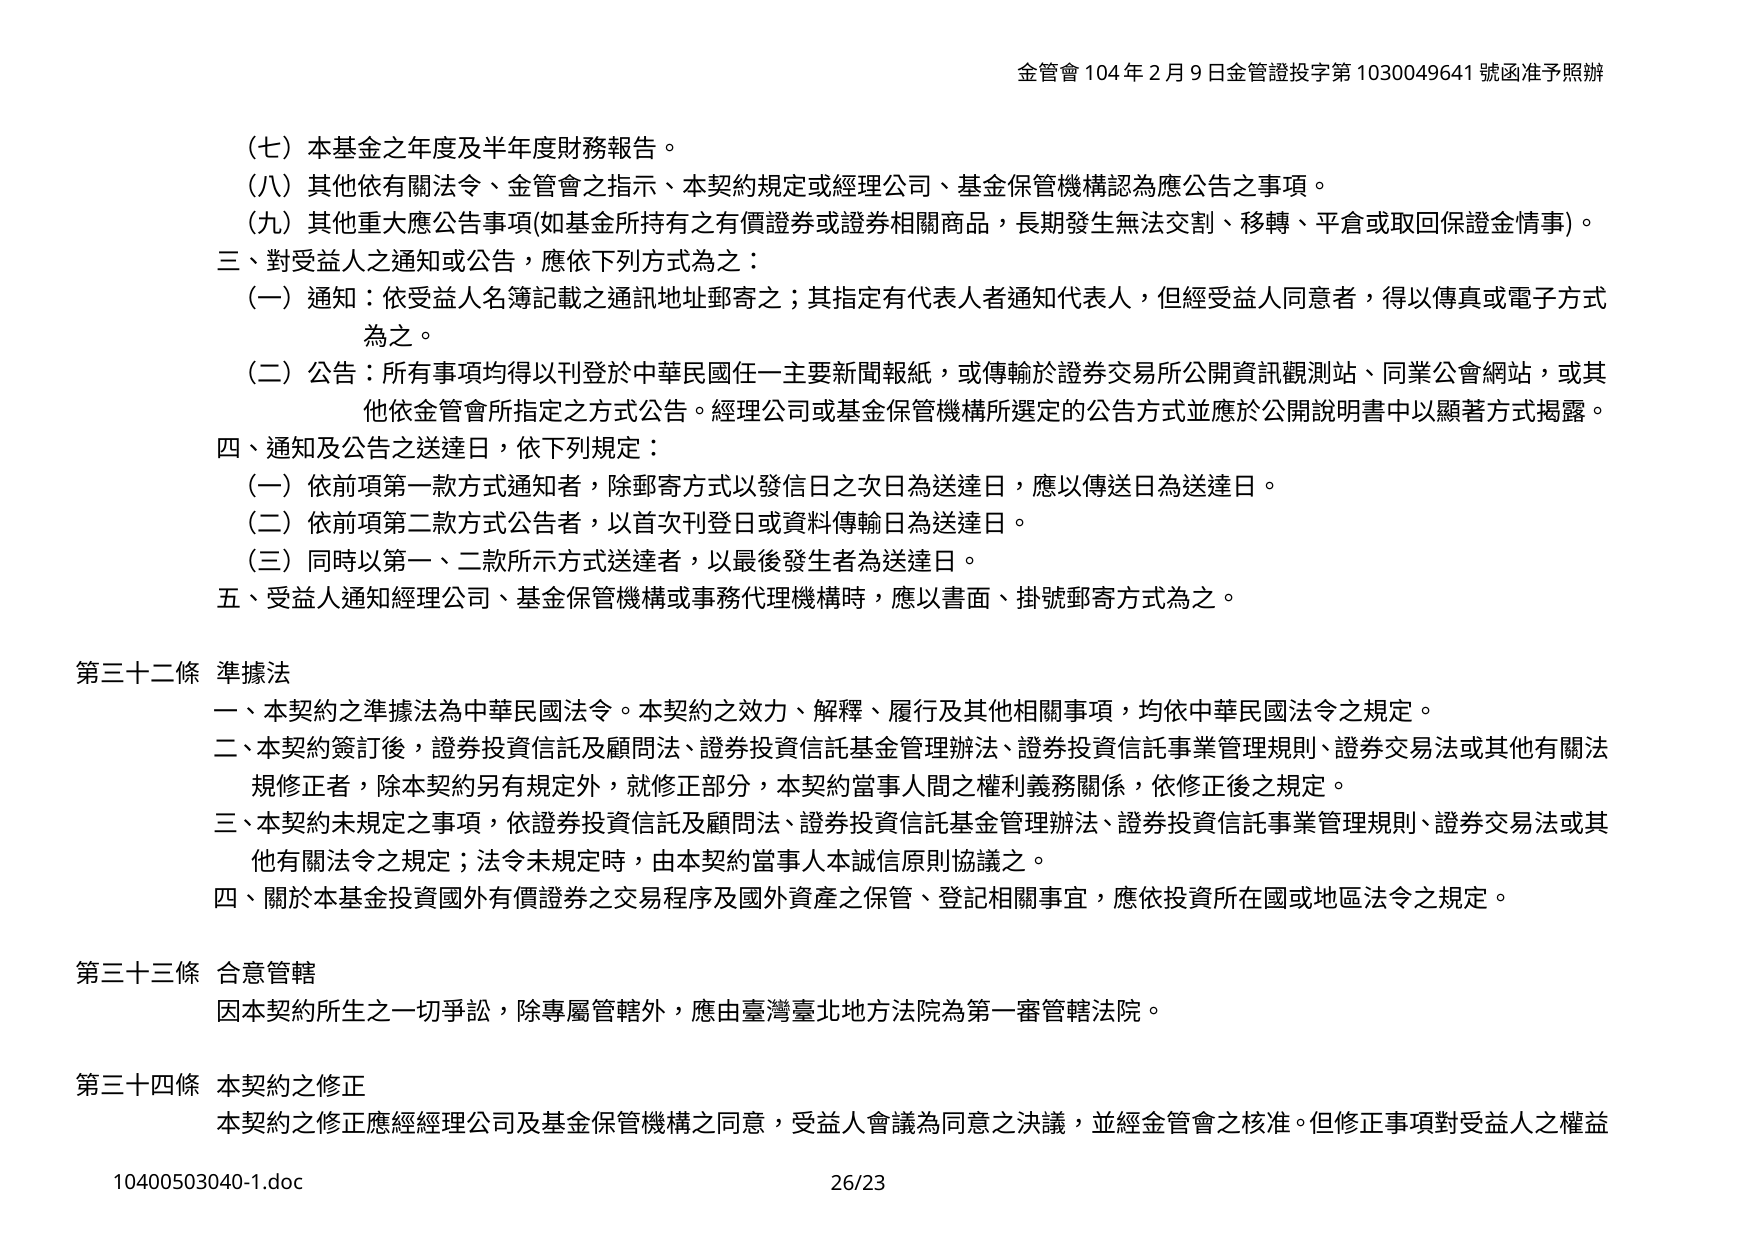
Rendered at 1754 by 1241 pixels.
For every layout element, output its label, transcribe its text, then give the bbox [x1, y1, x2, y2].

table_cell （七）本基金之年度及半年度財務報告。 （八）其他依有關法令、金管會之指示、本契約規定或經理公司、基金保管機構認為應公告之事項。 （九）其他重大應公告事項(如基金所持有之有價證券或證券相關商品，長期發生無法交割、移轉、平倉或取回保證金情事)。 三、對受益人之通知或公告，應依下列方式為之： （一）通知：依受益人名簿記載之通訊地址郵寄之；其指定有代表人者通知代表人，但經受益人同意者，得以傳真或電子方式為之。 （二）公告：所有事項均得以刊登於中華民國任一主要新聞報紙，或傳輸於證券交易所公開資訊觀測站、同業公會網站，或其他依金管會所指定之方式公告。經理公司或基金保管機構所選定的公告方式並應於公開說明書中以顯著方式揭露。 四、通知及公告之送達日，依下列規定： （一）依前項第一款方式通知者，除郵寄方式以發信日之次日為送達日，應以傳送日為送達日。 （二）依前項第二款方式公告者，以首次刊登日或資料傳輸日為送達日。 （三）同時以第一、二款所示方式送達者，以最後發生者為送達日。 五、受益人通知經理公司、基金保管機構或事務代理機構時，應以書面、掛號郵寄方式為之。 [214, 128, 1612, 653]
table_cell 第三十二條 [62, 653, 213, 953]
table_cell 第三十三條 [62, 953, 213, 1066]
table_cell 準據法 一、本契約之準據法為中華民國法令。本契約之效力、解釋、履行及其他相關事項，均依中華民國法令之規定。 二、本契約簽訂後，證券投資信託及顧問法、證券投資信託基金管理辦法、證券投資信託事業管理規則、證券交易法或其他有關法規修正者，除本契約另有規定外，就修正部分，本契約當事人間之權利義務關係，依修正後之規定。 三、本契約未規定之事項，依證券投資信託及顧問法、證券投資信託基金管理辦法、證券投資信託事業管理規則、證券交易法或其他有關法令之規定；法令未規定時，由本契約當事人本誠信原則協議之。 四、關於本基金投資國外有價證券之交易程序及國外資產之保管、登記相關事宜，應依投資所在國或地區法令之規定。 [214, 653, 1612, 953]
table_cell 第三十四條 [62, 1066, 213, 1141]
table_cell [62, 128, 213, 653]
table_cell 合意管轄 因本契約所生之一切爭訟，除專屬管轄外，應由臺灣臺北地方法院為第一審管轄法院。 [214, 953, 1612, 1066]
table_cell 本契約之修正 本契約之修正應經經理公司及基金保管機構之同意，受益人會議為同意之決議，並經金管會之核准。但修正事項對受益人之權益 [214, 1066, 1612, 1141]
